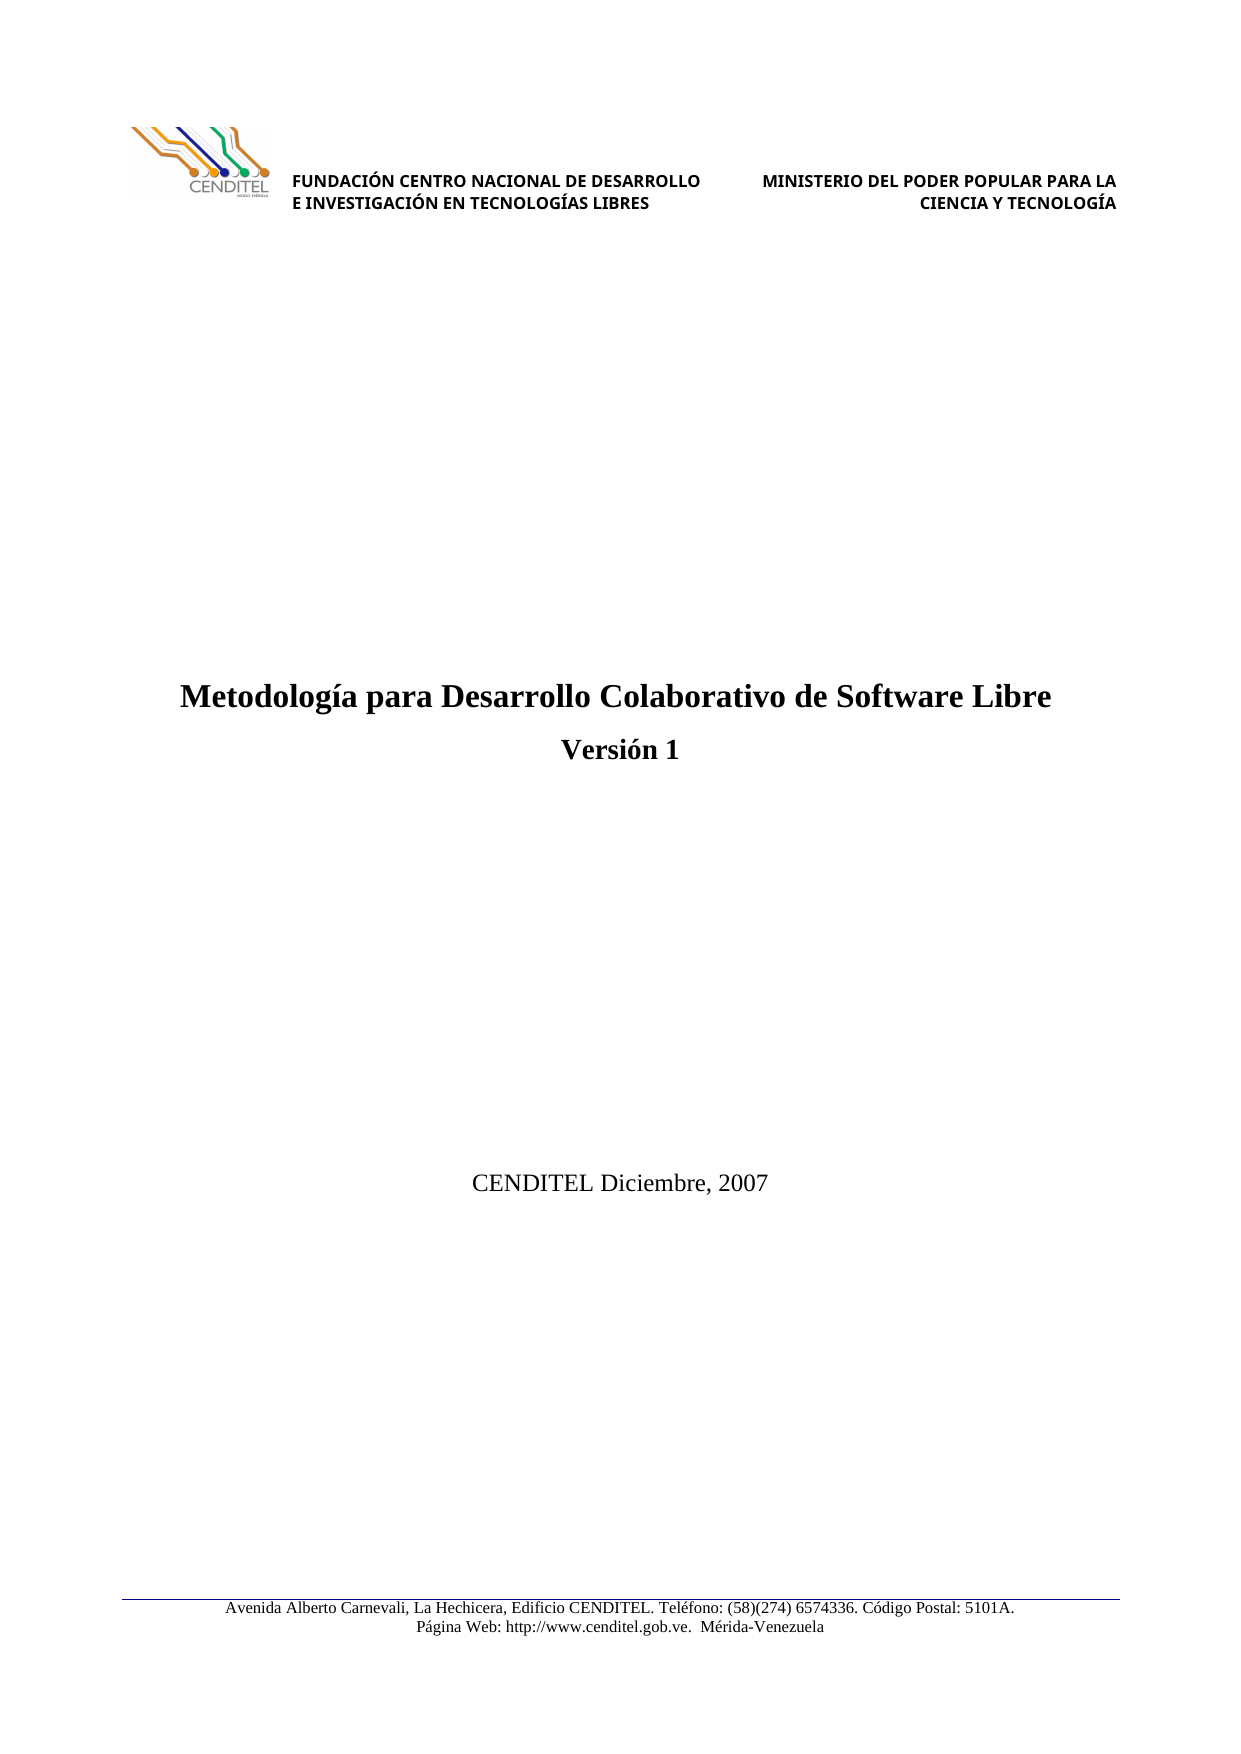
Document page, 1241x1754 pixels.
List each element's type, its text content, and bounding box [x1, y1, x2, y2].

text Metodología para Desarrollo Colaborativo de Software Libre [118, 678, 1122, 715]
text Versión 1 [118, 733, 1122, 766]
text CENDITEL Diciembre, 2007 [118, 1169, 1122, 1197]
picture [131, 127, 274, 201]
